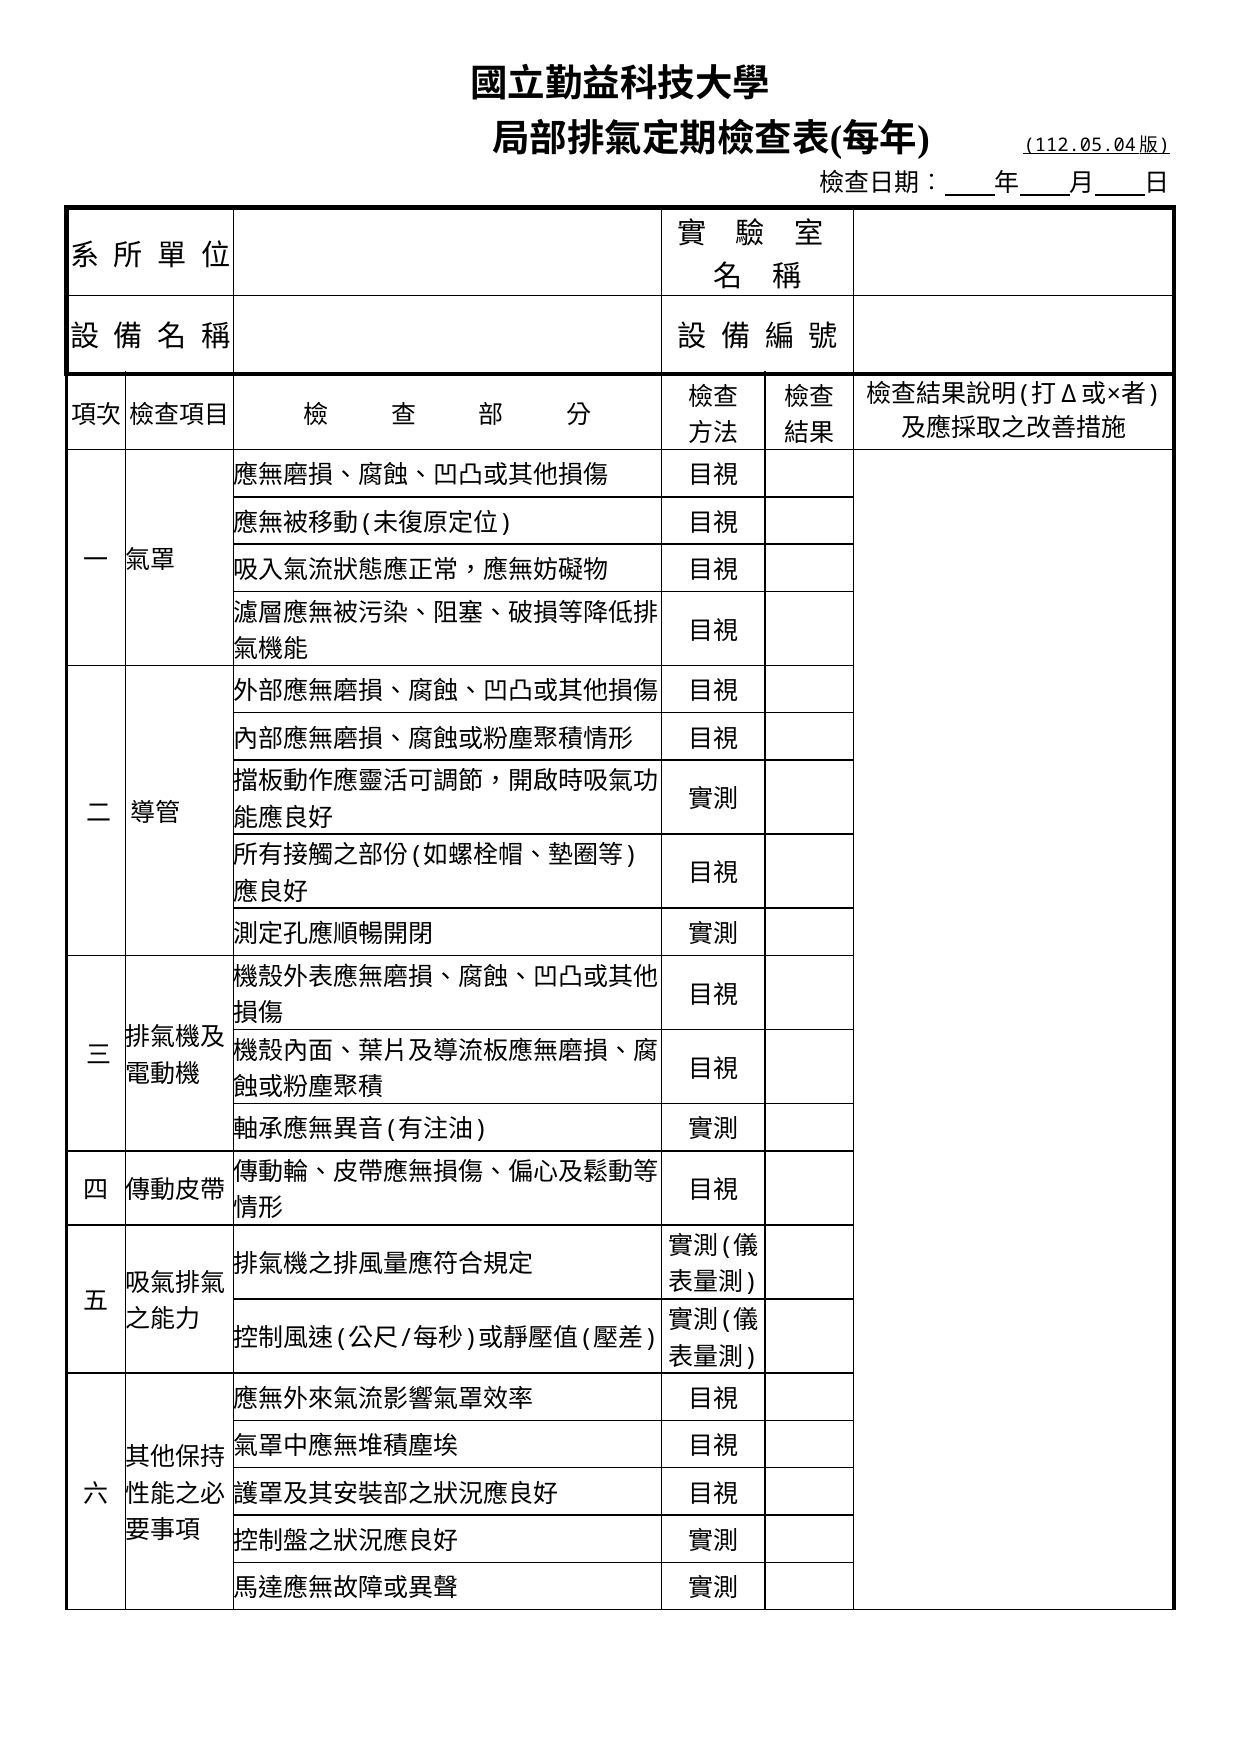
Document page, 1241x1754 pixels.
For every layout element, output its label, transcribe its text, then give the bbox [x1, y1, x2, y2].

table_cell 氣罩 [126, 450, 233, 664]
table_cell 目視 [662, 498, 764, 543]
text 檢查日期︰ 年 月 日 [86, 162, 1169, 199]
table_cell 一 [68, 450, 125, 664]
table_cell 目視 [662, 545, 764, 591]
table_cell 應無磨損、腐蝕、凹凸或其他損傷 [234, 450, 661, 496]
table_cell 檢查結果說明(打Δ或×者) 及應採取之改善措施 [854, 376, 1172, 449]
table_cell 二 [68, 666, 125, 954]
table_cell 實測 [662, 761, 764, 833]
table_cell [766, 1516, 853, 1561]
table_cell [766, 1152, 853, 1224]
table_cell [766, 713, 853, 759]
table_cell 目視 [662, 956, 764, 1029]
table_cell [766, 835, 853, 907]
table_cell [234, 296, 661, 371]
table_cell 護罩及其安裝部之狀況應良好 [234, 1468, 661, 1514]
table_header 系 所 單 位 [69, 210, 233, 295]
table_header 實 驗 室 名 稱 [662, 210, 853, 295]
table_cell 馬達應無故障或異聲 [234, 1563, 661, 1609]
table_cell 吸氣排氣之能力 [126, 1226, 233, 1372]
table_cell 檢 查 部 分 [234, 376, 661, 449]
text 局部排氣定期檢查表(每年) (112.05.04版) [71, 107, 1169, 162]
table_cell 檢查 方法 [662, 376, 764, 449]
table_cell 測定孔應順暢開閉 [234, 909, 661, 954]
table_cell 目視 [662, 835, 764, 907]
table_cell 實測 [662, 1104, 764, 1150]
table_cell 目視 [662, 1468, 764, 1514]
table_cell [766, 498, 853, 543]
table_cell 吸入氣流狀態應正常，應無妨礙物 [234, 545, 661, 591]
table_cell 三 [68, 956, 125, 1150]
table_cell [766, 1421, 853, 1467]
table_cell 目視 [662, 1421, 764, 1467]
table_cell [766, 1104, 853, 1150]
table_cell 氣罩中應無堆積塵埃 [234, 1421, 661, 1467]
table_cell 實測 [662, 1516, 764, 1561]
table_cell [766, 1563, 853, 1609]
table_cell 實測(儀表量測) [662, 1226, 764, 1298]
table_cell [766, 545, 853, 591]
table_cell 外部應無磨損、腐蝕、凹凸或其他損傷 [234, 666, 661, 712]
table_cell 設 備 編 號 [662, 296, 853, 371]
table_cell 實測 [662, 1563, 764, 1609]
table_cell 所有接觸之部份(如螺栓帽、墊圈等)應良好 [234, 835, 661, 907]
table_cell [766, 592, 853, 664]
table_cell 排氣機之排風量應符合規定 [234, 1226, 661, 1298]
table_cell 控制風速(公尺/每秒)或靜壓值(壓差) [234, 1300, 661, 1372]
table_cell 實測 [662, 909, 764, 954]
table_cell [766, 450, 853, 496]
table_cell 目視 [662, 592, 764, 664]
text 國立勤益科技大學 [71, 53, 1169, 107]
table_cell [854, 450, 1172, 1609]
table_cell 控制盤之狀況應良好 [234, 1516, 661, 1561]
table_cell [854, 296, 1172, 371]
table_cell 目視 [662, 1030, 764, 1103]
table_cell 導管 [126, 666, 233, 954]
table_cell 其他保持性能之必要事項 [126, 1374, 233, 1609]
table_cell 設 備 名 稱 [69, 296, 233, 371]
table_cell 應無被移動(未復原定位) [234, 498, 661, 543]
table_cell [766, 1468, 853, 1514]
table_cell 機殼外表應無磨損、腐蝕、凹凸或其他損傷 [234, 956, 661, 1029]
table_cell 傳動輪、皮帶應無損傷、偏心及鬆動等情形 [234, 1152, 661, 1224]
table_cell [766, 1226, 853, 1298]
table_cell 項次 [68, 376, 125, 449]
table_cell [766, 1300, 853, 1372]
table_cell 四 [68, 1152, 125, 1224]
table_cell 排氣機及電動機 [126, 956, 233, 1150]
table_cell 目視 [662, 666, 764, 712]
table_cell 擋板動作應靈活可調節，開啟時吸氣功能應良好 [234, 761, 661, 833]
table_cell [766, 1374, 853, 1419]
table_cell 目視 [662, 1152, 764, 1224]
table_cell 檢查項目 [126, 376, 233, 449]
table_cell [766, 956, 853, 1029]
table_cell 目視 [662, 450, 764, 496]
table_cell [766, 666, 853, 712]
table_cell 軸承應無異音(有注油) [234, 1104, 661, 1150]
table_cell 目視 [662, 713, 764, 759]
table_cell 檢查 結果 [766, 376, 853, 449]
table_cell [766, 761, 853, 833]
table_cell 內部應無磨損、腐蝕或粉塵聚積情形 [234, 713, 661, 759]
table_cell 濾層應無被污染、阻塞、破損等降低排氣機能 [234, 592, 661, 664]
table_cell 目視 [662, 1374, 764, 1419]
table_cell 傳動皮帶 [126, 1152, 233, 1224]
table_header [854, 210, 1172, 295]
table_cell 應無外來氣流影響氣罩效率 [234, 1374, 661, 1419]
table_cell 六 [68, 1374, 125, 1609]
table_cell [766, 1030, 853, 1103]
table_cell [766, 909, 853, 954]
table_cell 機殼內面、葉片及導流板應無磨損、腐蝕或粉塵聚積 [234, 1030, 661, 1103]
table_header [234, 210, 661, 295]
table_cell 五 [68, 1226, 125, 1372]
table_cell 實測(儀表量測) [662, 1300, 764, 1372]
